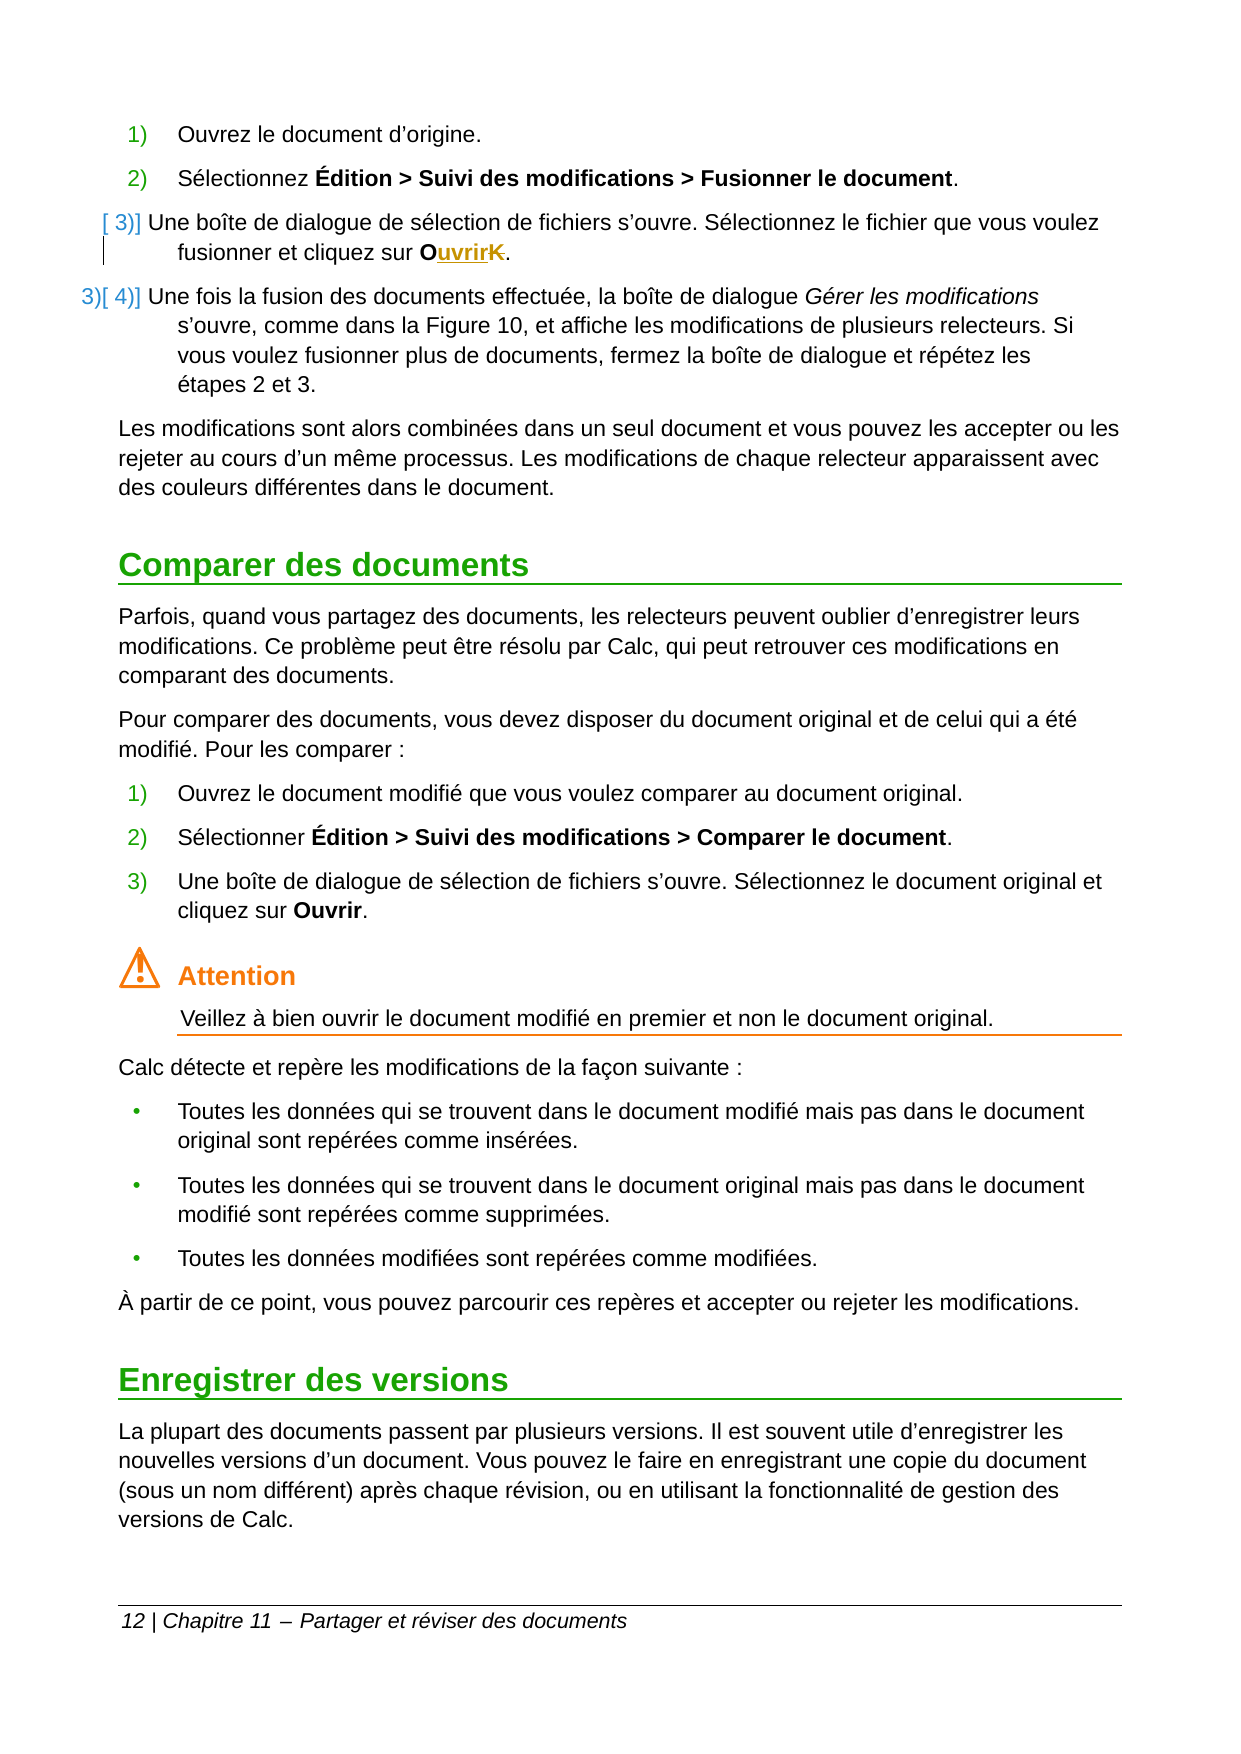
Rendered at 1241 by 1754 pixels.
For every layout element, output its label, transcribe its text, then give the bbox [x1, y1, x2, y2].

subtitle Enregistrer des versions [118, 1359, 1122, 1398]
text Veillez à bien ouvrir le document modifié en premier et non le document original. [177, 999, 1122, 1034]
subtitle Comparer des documents [118, 545, 1122, 583]
list Sélectionner Édition > Suivi des modifications > Comparer le document. [148, 821, 1122, 850]
list Une boîte de dialogue de sélection de fichiers s’ouvre. Sélectionnez le document original et cliquez sur Ouvrir. [148, 865, 1122, 924]
list Sélectionnez Édition > Suivi des modifications > Fusionner le document. [148, 162, 1122, 192]
text Parfois, quand vous partagez des documents, les relecteurs peuvent oublier d’enregistrer leurs modifications. Ce problème peut être résolu par Calc, qui peut retrouver ces modifications en comparant des documents. [118, 600, 1122, 688]
list Une fois la fusion des documents effectuée, la boîte de dialogue Gérer les modifications s’ouvre, comme dans la Figure 10, et affiche les modifications de plusieurs relecteurs. Si vous voulez fusionner plus de documents, fermez la boîte de dialogue et répétez les étapes 2 et 3. [148, 280, 1122, 398]
text Pour comparer des documents, vous devez disposer du document original et de celui qui a été modifié. Pour les comparer : [118, 703, 1122, 762]
text Calc détecte et repère les modifications de la façon suivante : [118, 1051, 1122, 1080]
list Ouvrez le document modifié que vous voulez comparer au document original. [148, 777, 1122, 806]
text La plupart des documents passent par plusieurs versions. Il est souvent utile d’enregistrer les nouvelles versions d’un document. Vous pouvez le faire en enregistrant une copie du document (sous un nom différent) après chaque révision, ou en utilisant la fonctionnalité de gestion des versions de Calc. [118, 1415, 1122, 1533]
list Toutes les données modifiées sont repérées comme modifiées. [133, 1242, 1122, 1271]
text À partir de ce point, vous pouvez parcourir ces repères et accepter ou rejeter les modifications. [118, 1286, 1122, 1316]
list Toutes les données qui se trouvent dans le document original mais pas dans le document modifié sont repérées comme supprimées. [133, 1168, 1122, 1227]
list Une boîte de dialogue de sélection de fichiers s’ouvre. Sélectionnez le fichier que vous voulez fusionner et cliquez sur Ouvrir. [148, 206, 1122, 265]
list Toutes les données qui se trouvent dans le document modifié mais pas dans le document original sont repérées comme insérées. [133, 1095, 1122, 1154]
list Attention [118, 946, 1122, 991]
text Les modifications sont alors combinées dans un seul document et vous pouvez les accepter ou les rejeter au cours d’un même processus. Les modifications de chaque relecteur apparaissent avec des couleurs différentes dans le document. [118, 412, 1122, 501]
list Ouvrez le document d’origine. [148, 118, 1122, 148]
